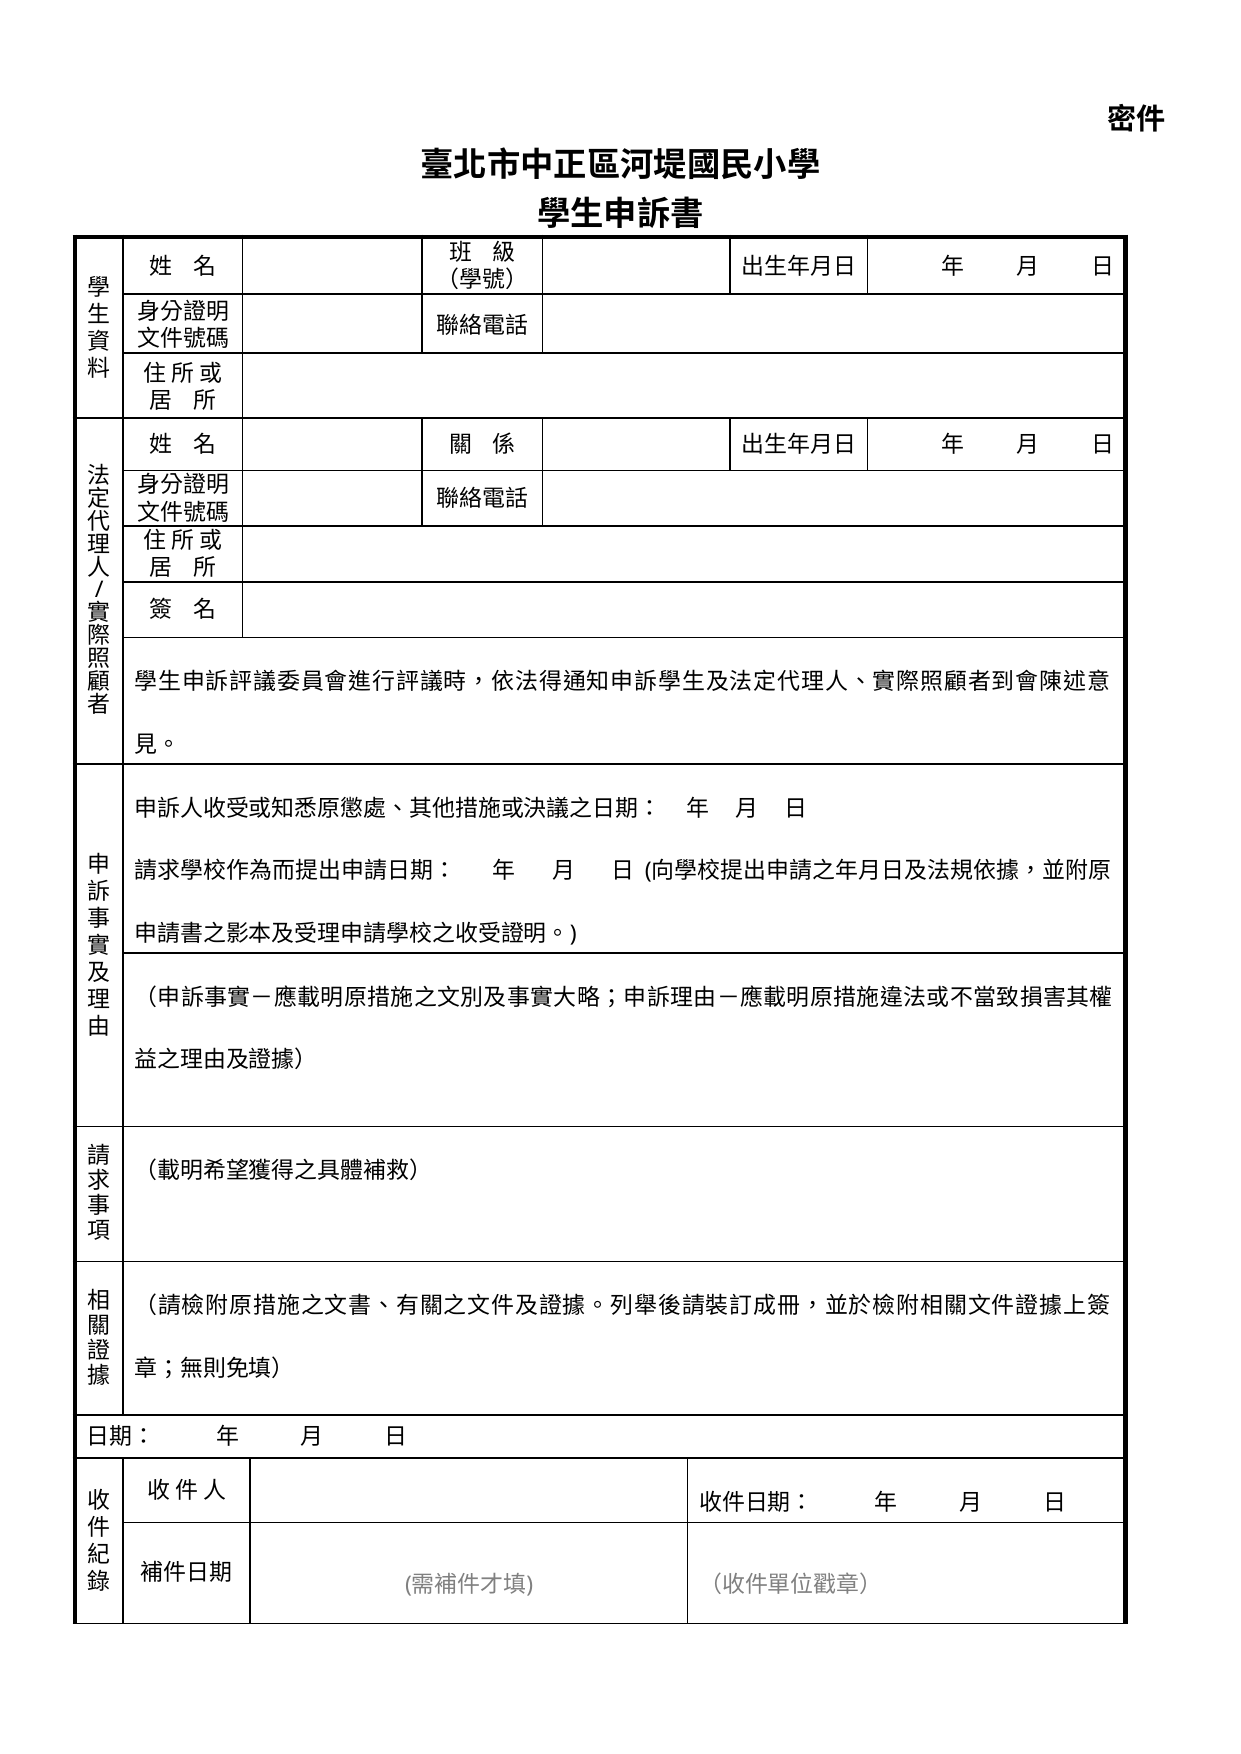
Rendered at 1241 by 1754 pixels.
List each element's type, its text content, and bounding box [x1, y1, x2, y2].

table_cell 姓 名 [124, 419, 242, 469]
table_cell 年 月 日 [868, 419, 1123, 469]
table_cell 身分證明 文件號碼 [124, 471, 242, 525]
table_header 年 月 日 [868, 239, 1123, 293]
table_cell 法定代理人/實際照顧者 [77, 419, 122, 763]
table_cell 收件日期： 年 月 日 [688, 1459, 1123, 1521]
table_header 姓 名 [124, 239, 242, 293]
table_cell （收件單位戳章） [688, 1523, 1123, 1622]
table_cell [543, 471, 1123, 525]
text 臺北市中正區河堤國民小學 [75, 138, 1165, 186]
table_cell 聯絡電話 [423, 471, 542, 525]
table_cell 申訴人收受或知悉原懲處、其他措施或決議之日期： 年 月 日 請求學校作為而提出申請日期： 年 月 日 (向學校提出申請之年月日及法規依據，並附原申請書之影本及受理申請學校之收受證明。) [124, 765, 1123, 952]
table_cell 學生申訴評議委員會進行評議時，依法得通知申訴學生及法定代理人、實際照顧者到會陳述意見。 [124, 638, 1123, 763]
table_cell 收件紀錄 [77, 1459, 122, 1622]
table_cell 關 係 [423, 419, 542, 469]
text 密件 [75, 96, 1165, 138]
table_cell （請檢附原措施之文書、有關之文件及證據。列舉後請裝訂成冊，並於檢附相關文件證據上簽章；無則免填） [124, 1262, 1123, 1414]
table_header 班 級 （學號） [423, 239, 542, 293]
table_cell 請求事項 [77, 1127, 122, 1261]
table_cell [243, 419, 421, 469]
table_cell 相關證據 [77, 1262, 122, 1414]
table_cell 收 件 人 [124, 1459, 249, 1521]
table_cell [543, 295, 1123, 352]
text 學生申訴書 [75, 186, 1165, 234]
table_cell [243, 583, 1123, 637]
table_header 學生資料 [77, 239, 122, 417]
table_cell (需補件才填) [251, 1523, 687, 1622]
table_cell [243, 471, 421, 525]
table_header 出生年月日 [731, 239, 867, 293]
table_cell [243, 295, 421, 352]
table_cell 住 所 或 居 所 [124, 527, 242, 581]
table_cell 補件日期 [124, 1523, 249, 1622]
table_cell （申訴事實－應載明原措施之文別及事實大略；申訴理由－應載明原措施違法或不當致損害其權益之理由及證據） [124, 954, 1123, 1126]
table_cell [243, 527, 1123, 581]
table_cell 申訴事實及理由 [77, 765, 122, 1126]
table_cell [251, 1459, 687, 1521]
table_header [543, 239, 729, 293]
table_cell 簽 名 [124, 583, 242, 637]
table_cell 日期： 年 月 日 [77, 1416, 1123, 1457]
table_header [243, 239, 421, 293]
table_cell 身分證明 文件號碼 [124, 295, 242, 352]
table_cell [243, 354, 1123, 417]
table_cell （載明希望獲得之具體補救） [124, 1127, 1123, 1261]
table_cell 住 所 或 居 所 [124, 354, 242, 417]
table_cell 聯絡電話 [423, 295, 542, 352]
table_cell 出生年月日 [731, 419, 867, 469]
table_cell [543, 419, 729, 469]
